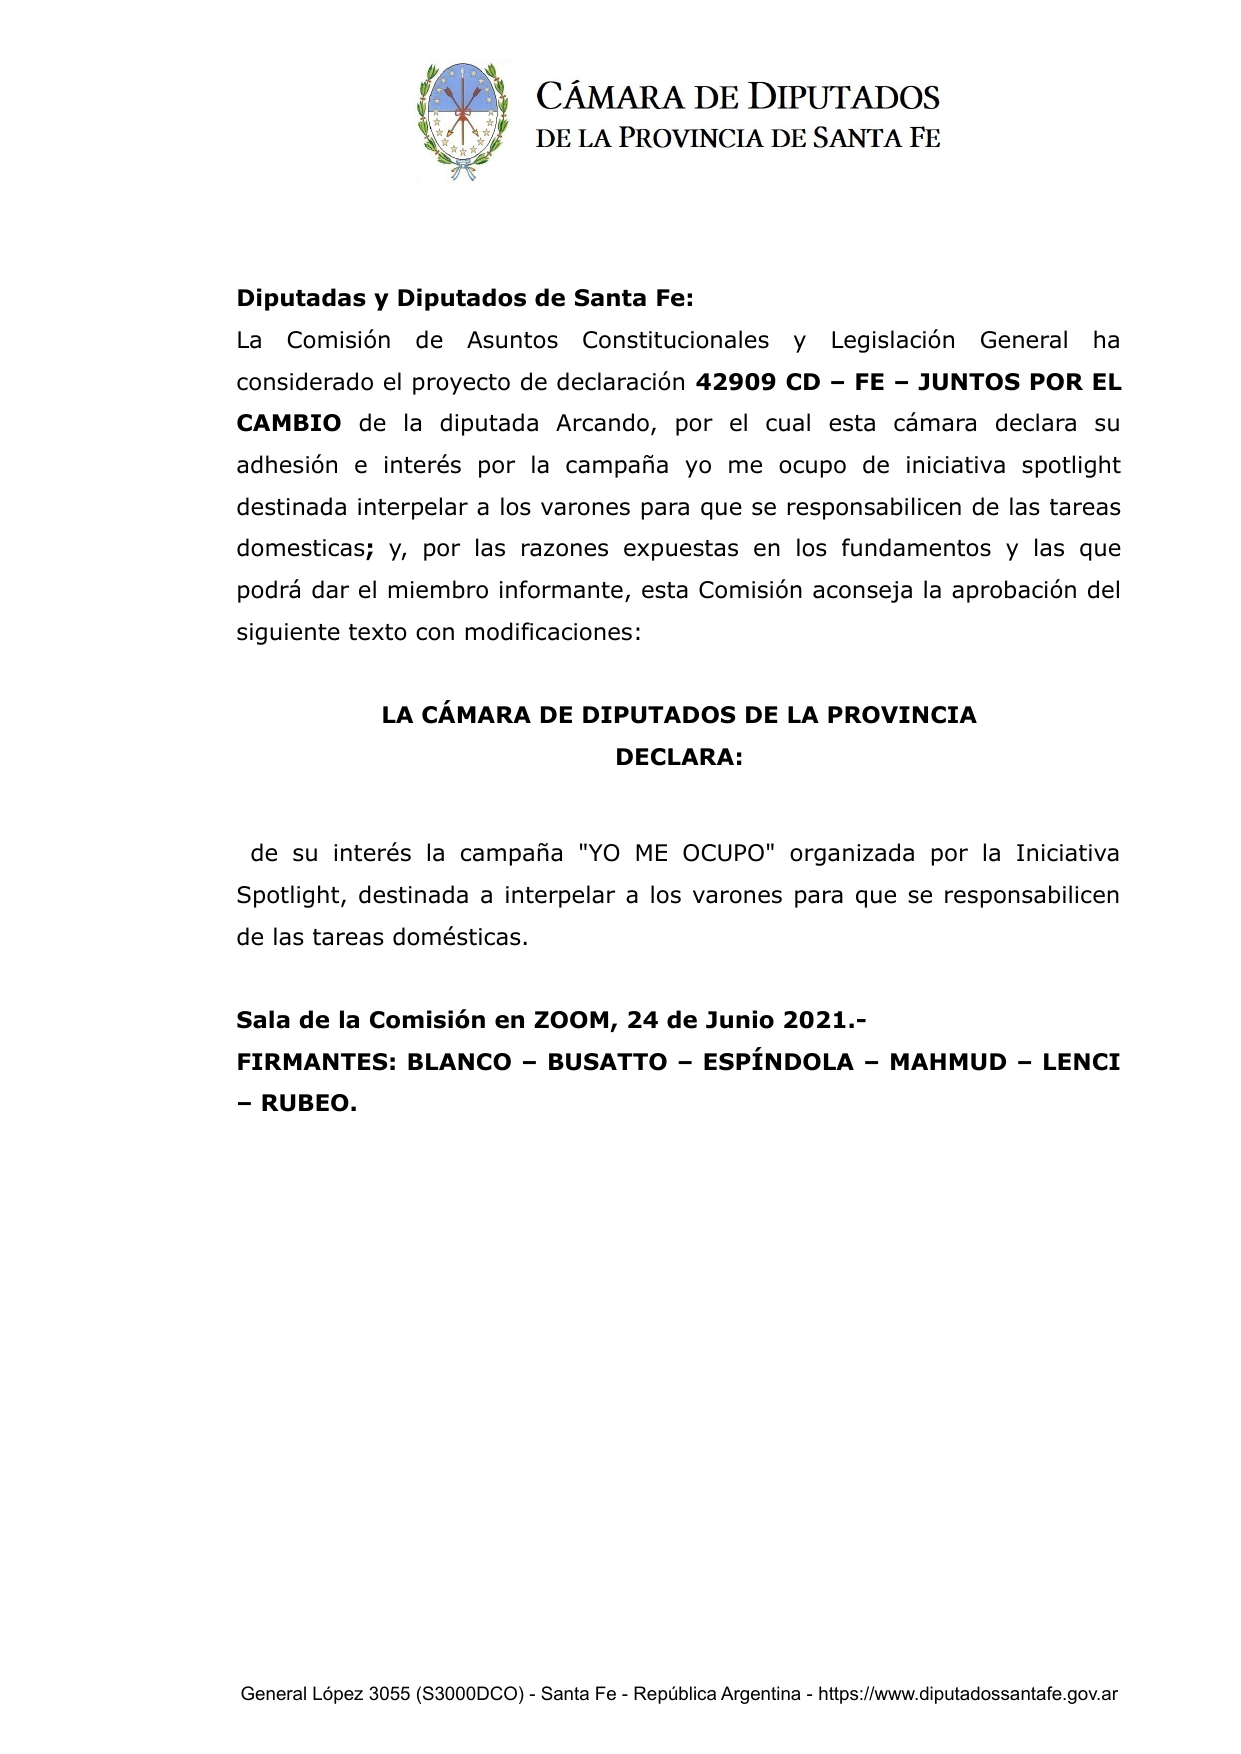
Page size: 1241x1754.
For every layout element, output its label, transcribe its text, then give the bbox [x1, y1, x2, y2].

text Sala de la Comisión en ZOOM, 24 de Junio 2021.- [236, 1005, 1122, 1033]
text LA CÁMARA DE DIPUTADOS DE LA PROVINCIA [236, 701, 1122, 728]
picture [413, 59, 945, 183]
text de su interés la campaña "YO ME OCUPO" organizada por la Iniciativa Spotlight, destinada a interpelar a los varones para que se responsabilicen de las tareas domésticas. [236, 839, 1122, 950]
text FIRMANTES: BLANCO – BUSATTO – ESPÍNDOLA – MAHMUD – LENCI – RUBEO. [236, 1047, 1122, 1116]
text Diputadas y Diputados de Santa Fe: [236, 284, 1122, 312]
text La Comisión de Asuntos Constitucionales y Legislación General ha considerado el proyecto de declaración 42909 CD – FE – JUNTOS POR EL CAMBIO de la diputada Arcando, por el cual esta cámara declara su adhesión e interés por la campaña yo me ocupo de iniciativa spotlight destinada interpelar a los varones para que se responsabilicen de las tareas domesticas; y, por las razones expuestas en los fundamentos y las que podrá dar el miembro informante, esta Comisión aconseja la aprobación del siguiente texto con modificaciones: [236, 326, 1122, 645]
text DECLARA: [236, 742, 1122, 770]
